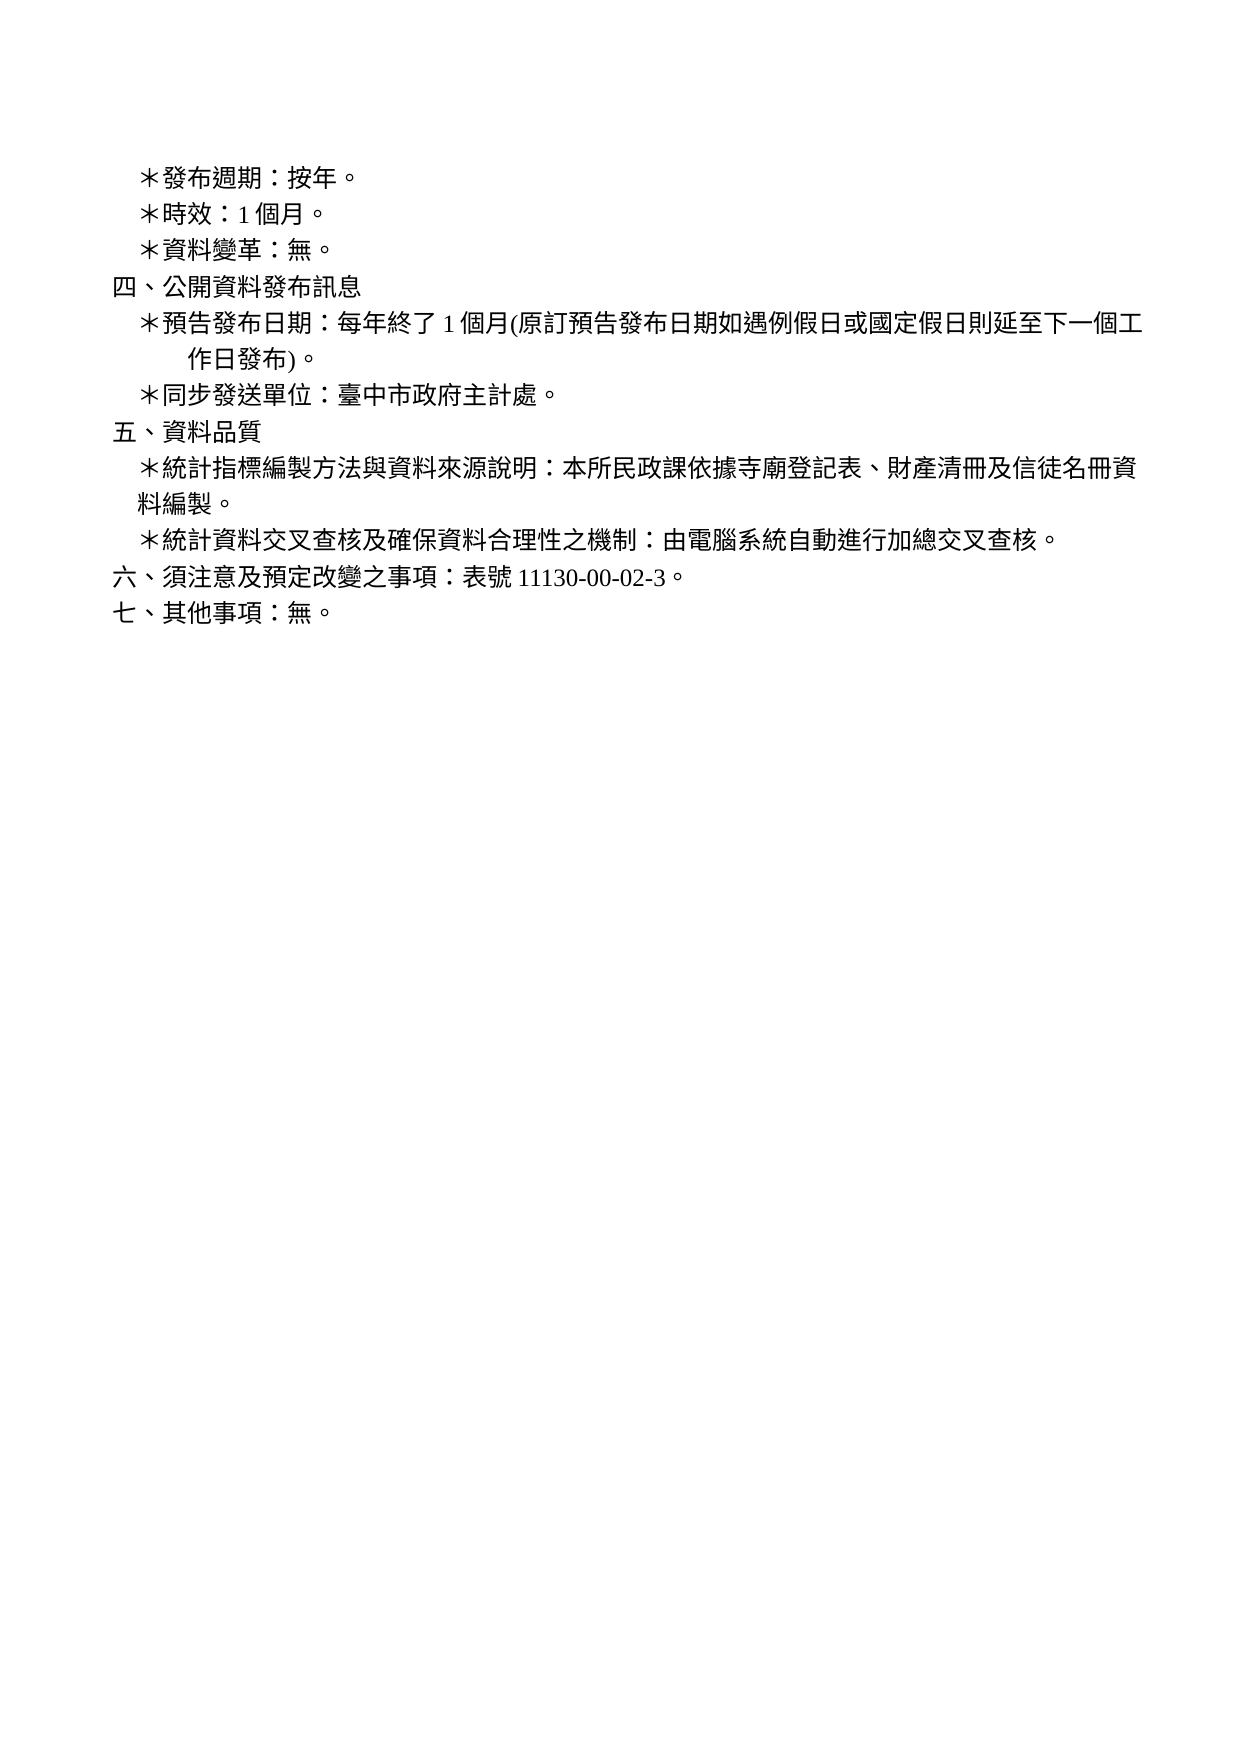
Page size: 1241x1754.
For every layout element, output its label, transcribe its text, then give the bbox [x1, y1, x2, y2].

text ＊統計指標編製方法與資料來源說明：本所民政課依據寺廟登記表、財產清冊及信徒名冊資料編製。 [112, 448, 1144, 521]
text ＊資料變革：無。 [112, 231, 1144, 267]
text 六、須注意及預定改變之事項：表號11130-00-02-3。 [112, 557, 1144, 593]
text ＊同步發送單位：臺中市政府主計處。 [112, 376, 1144, 412]
text ＊時效：1個月。 [112, 194, 1144, 231]
text ＊預告發布日期：每年終了1個月(原訂預告發布日期如遇例假日或國定假日則延至下一個工作日發布)。 [112, 303, 1144, 376]
text ＊發布週期：按年。 [112, 158, 1144, 194]
text 四、公開資料發布訊息 [112, 267, 1144, 303]
text 七、其他事項：無。 [112, 593, 1144, 629]
text ＊統計資料交叉查核及確保資料合理性之機制：由電腦系統自動進行加總交叉查核。 [112, 521, 1144, 557]
text 五、資料品質 [112, 412, 1144, 448]
